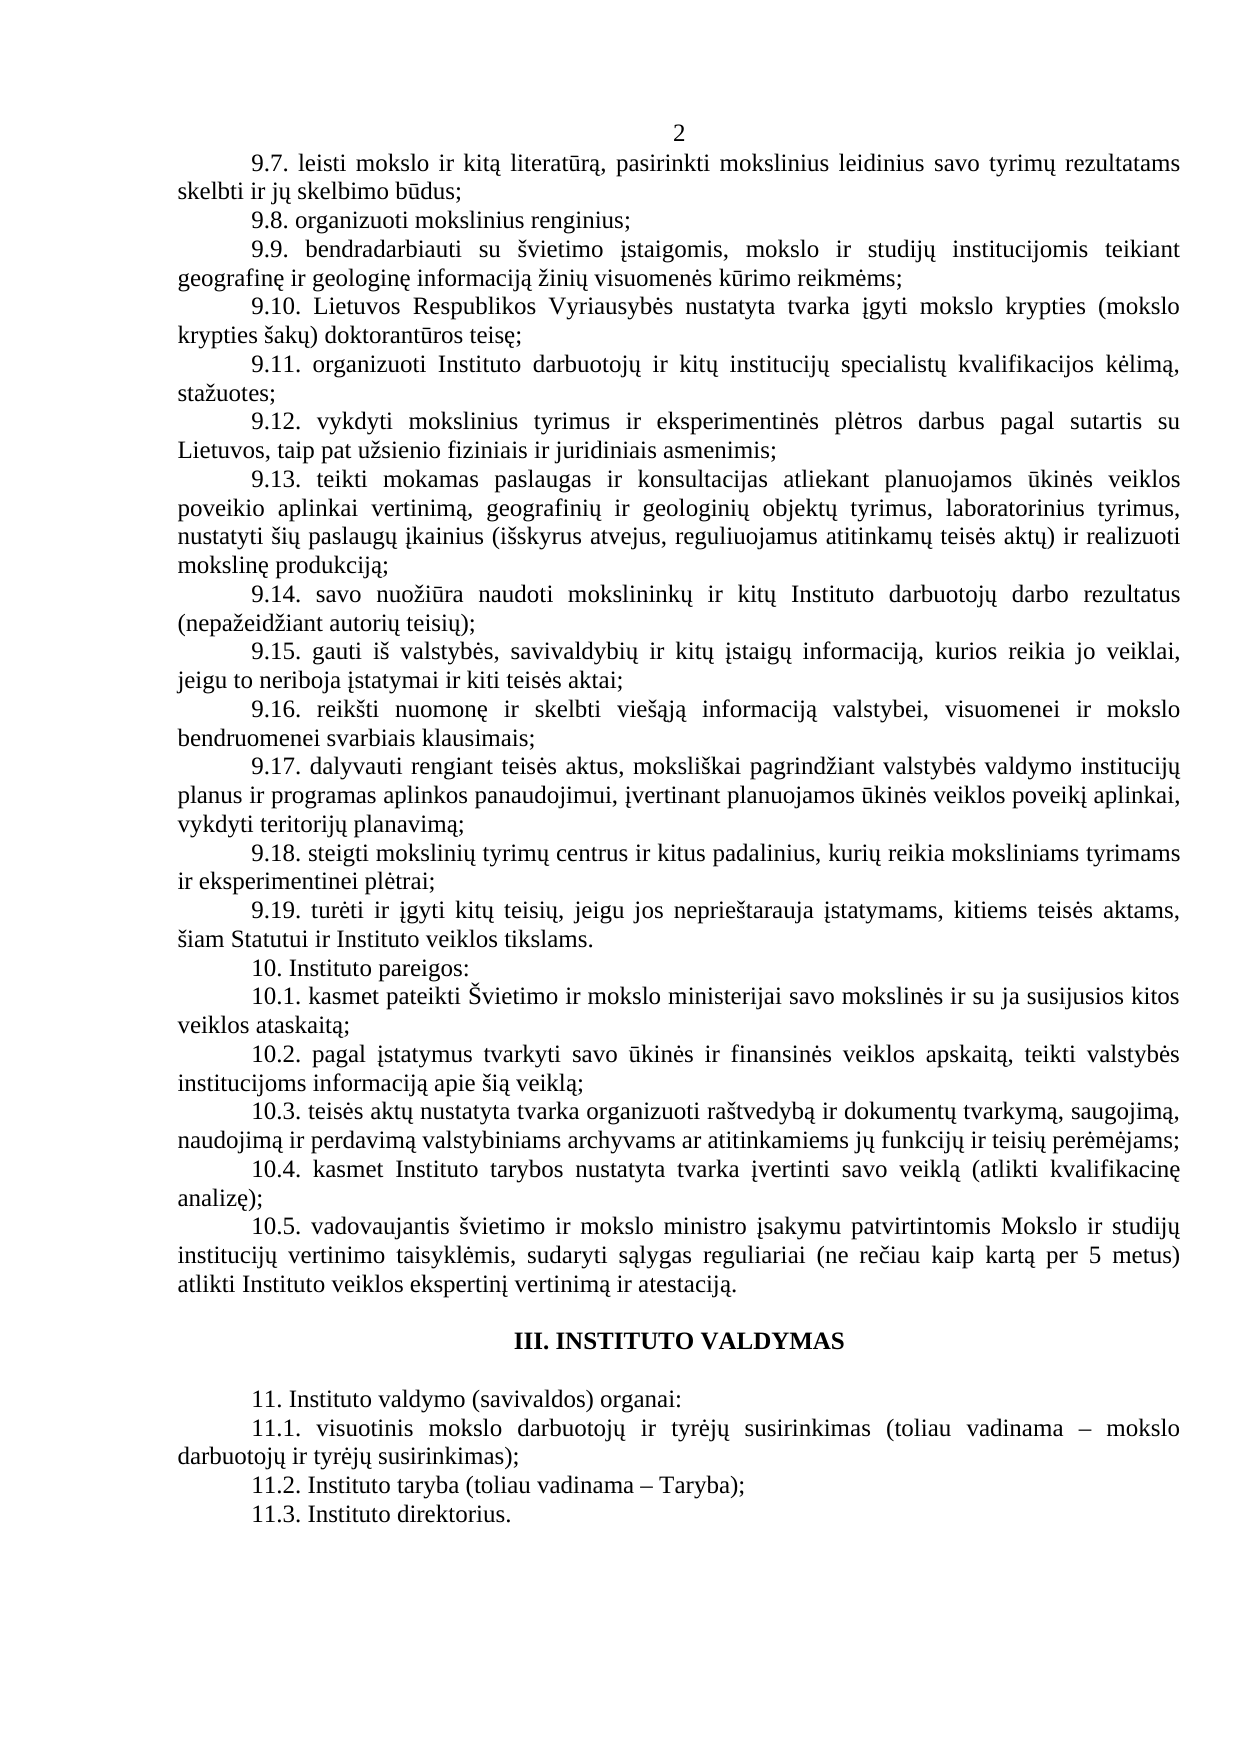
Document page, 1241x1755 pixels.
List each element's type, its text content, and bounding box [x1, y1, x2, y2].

text 10. Instituto pareigos: [177, 953, 1181, 981]
text 9.12. vykdyti mokslinius tyrimus ir eksperimentinės plėtros darbus pagal sutartis su Lietuvos, taip pat užsienio fiziniais ir juridiniais asmenimis; [177, 406, 1181, 464]
text 10.2. pagal įstatymus tvarkyti savo ūkinės ir finansinės veiklos apskaitą, teikti valstybės institucijoms informaciją apie šią veiklą; [177, 1039, 1181, 1096]
text 10.1. kasmet pateikti Švietimo ir mokslo ministerijai savo mokslinės ir su ja susijusios kitos veiklos ataskaitą; [177, 981, 1181, 1039]
text 10.3. teisės aktų nustatyta tvarka organizuoti raštvedybą ir dokumentų tvarkymą, saugojimą, naudojimą ir perdavimą valstybiniams archyvams ar atitinkamiems jų funkcijų ir teisių perėmėjams; [177, 1096, 1181, 1154]
text 10.5. vadovaujantis švietimo ir mokslo ministro įsakymu patvirtintomis Mokslo ir studijų institucijų vertinimo taisyklėmis, sudaryti sąlygas reguliariai (ne rečiau kaip kartą per 5 metus) atlikti Instituto veiklos ekspertinį vertinimą ir atestaciją. [177, 1211, 1181, 1298]
text 9.19. turėti ir įgyti kitų teisių, jeigu jos neprieštarauja įstatymams, kitiems teisės aktams, šiam Statutui ir Instituto veiklos tikslams. [177, 895, 1181, 953]
text 9.16. reikšti nuomonę ir skelbti viešąją informaciją valstybei, visuomenei ir mokslo bendruomenei svarbiais klausimais; [177, 694, 1181, 751]
text 9.13. teikti mokamas paslaugas ir konsultacijas atliekant planuojamos ūkinės veiklos poveikio aplinkai vertinimą, geografinių ir geologinių objektų tyrimus, laboratorinius tyrimus, nustatyti šių paslaugų įkainius (išskyrus atvejus, reguliuojamus atitinkamų teisės aktų) ir realizuoti mokslinę produkciją; [177, 464, 1181, 579]
text 11.2. Instituto taryba (toliau vadinama – Taryba); [177, 1470, 1181, 1499]
text 9.7. leisti mokslo ir kitą literatūrą, pasirinkti mokslinius leidinius savo tyrimų rezultatams skelbti ir jų skelbimo būdus; [177, 148, 1181, 205]
text 11.1. visuotinis mokslo darbuotojų ir tyrėjų susirinkimas (toliau vadinama – mokslo darbuotojų ir tyrėjų susirinkimas); [177, 1413, 1181, 1470]
text 9.8. organizuoti mokslinius renginius; [177, 205, 1181, 234]
text 11. Instituto valdymo (savivaldos) organai: [177, 1384, 1181, 1413]
text 11.3. Instituto direktorius. [177, 1499, 1181, 1528]
text 9.17. dalyvauti rengiant teisės aktus, moksliškai pagrindžiant valstybės valdymo institucijų planus ir programas aplinkos panaudojimui, įvertinant planuojamos ūkinės veiklos poveikį aplinkai, vykdyti teritorijų planavimą; [177, 751, 1181, 838]
text 9.15. gauti iš valstybės, savivaldybių ir kitų įstaigų informaciją, kurios reikia jo veiklai, jeigu to neriboja įstatymai ir kiti teisės aktai; [177, 636, 1181, 694]
text 9.18. steigti mokslinių tyrimų centrus ir kitus padalinius, kurių reikia moksliniams tyrimams ir eksperimentinei plėtrai; [177, 838, 1181, 895]
text 10.4. kasmet Instituto tarybos nustatyta tvarka įvertinti savo veiklą (atlikti kvalifikacinę analizę); [177, 1154, 1181, 1211]
text 9.11. organizuoti Instituto darbuotojų ir kitų institucijų specialistų kvalifikacijos kėlimą, stažuotes; [177, 349, 1181, 406]
text 9.9. bendradarbiauti su švietimo įstaigomis, mokslo ir studijų institucijomis teikiant geografinę ir geologinę informaciją žinių visuomenės kūrimo reikmėms; [177, 234, 1181, 291]
text 9.14. savo nuožiūra naudoti mokslininkų ir kitų Instituto darbuotojų darbo rezultatus (nepažeidžiant autorių teisių); [177, 579, 1181, 636]
text 9.10. Lietuvos Respublikos Vyriausybės nustatyta tvarka įgyti mokslo krypties (mokslo krypties šakų) doktorantūros teisę; [177, 291, 1181, 349]
text III. INSTITUTO VALDYMAS [177, 1326, 1181, 1355]
